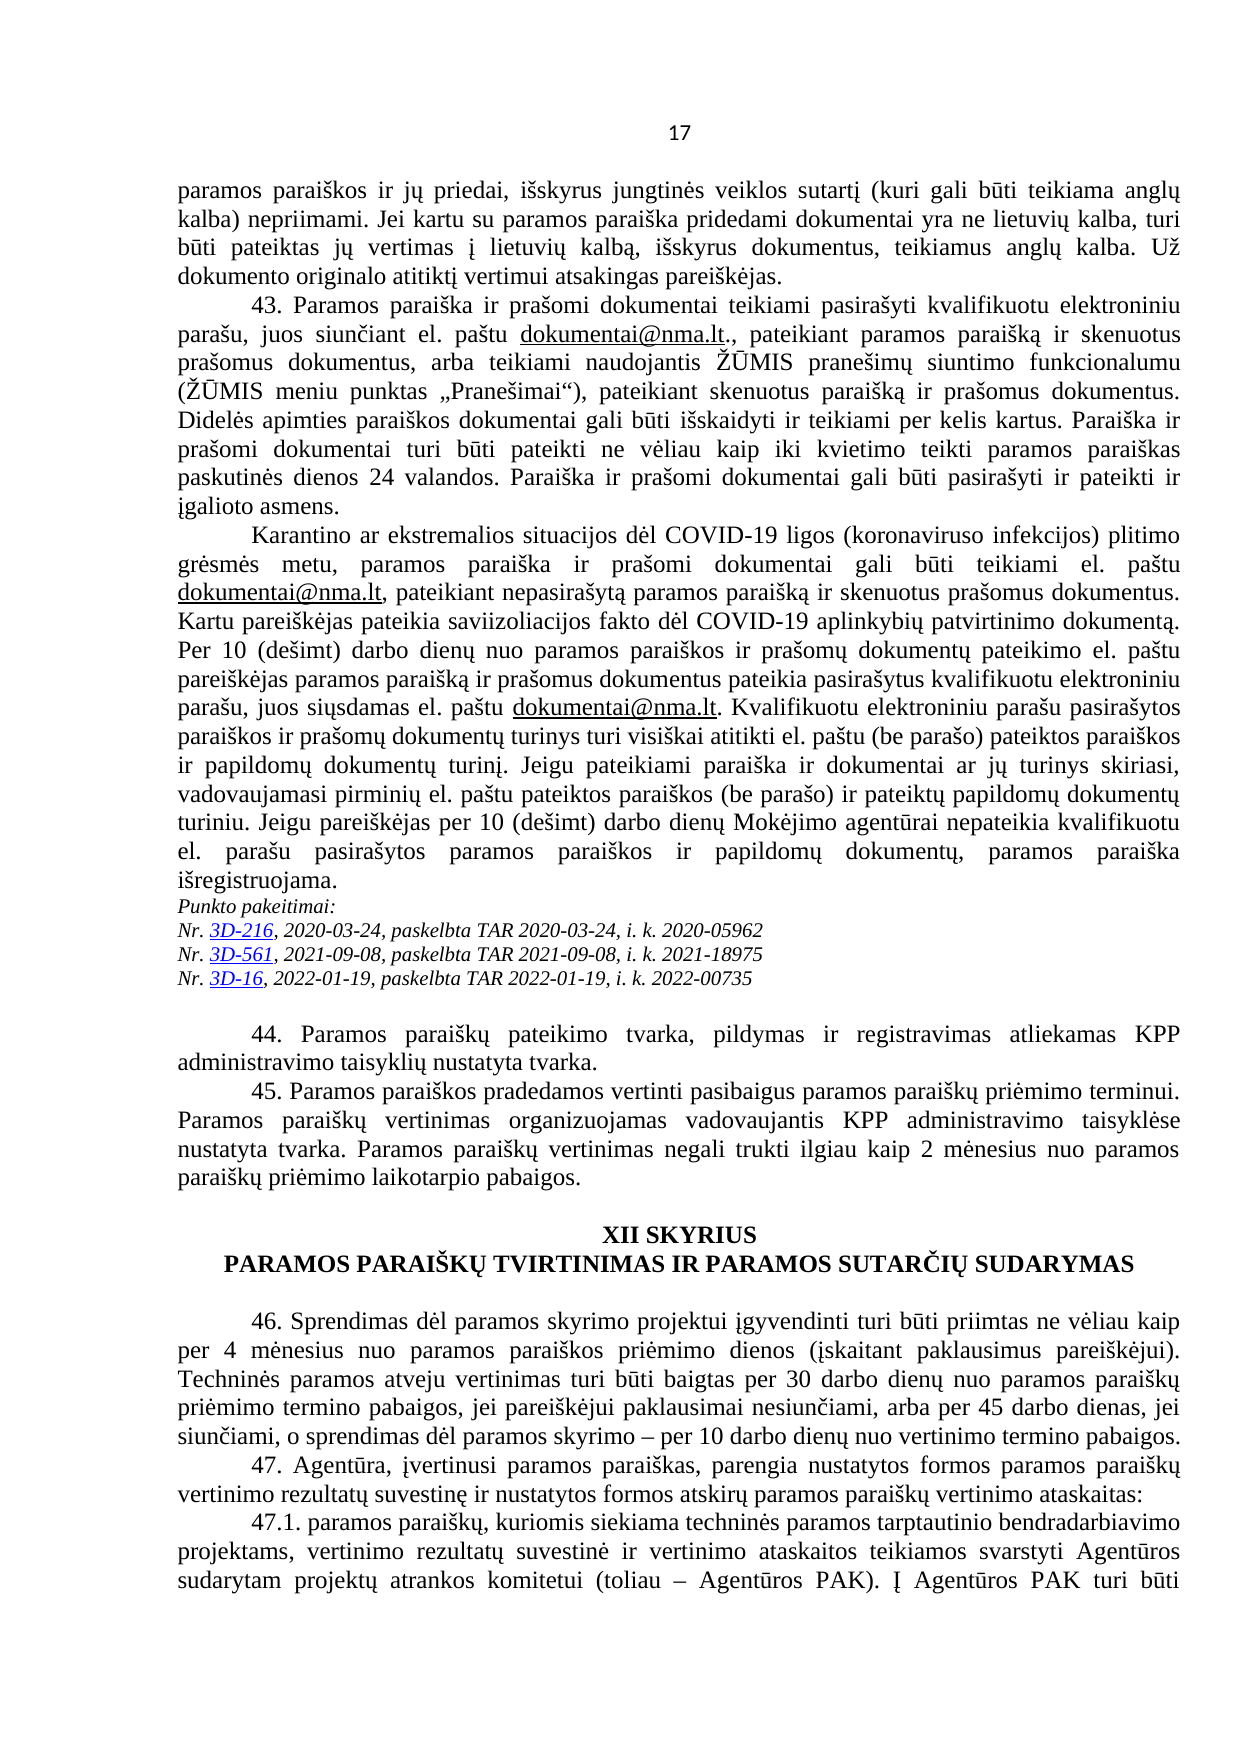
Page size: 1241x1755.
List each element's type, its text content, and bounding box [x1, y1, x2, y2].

text PARAMOS PARAIŠKŲ TVIRTINIMAS IR PARAMOS SUTARČIŲ SUDARYMAS [177, 1249, 1181, 1277]
text Nr. 3D-561, 2021-09-08, paskelbta TAR 2021-09-08, i. k. 2021-18975 [177, 942, 1181, 966]
text Nr. 3D-16, 2022-01-19, paskelbta TAR 2022-01-19, i. k. 2022-00735 [177, 966, 1181, 990]
text 43. Paramos paraiška ir prašomi dokumentai teikiami pasirašyti kvalifikuotu elektroniniu parašu, juos siunčiant el. paštu dokumentai@nma.lt., pateikiant paramos paraišką ir skenuotus prašomus dokumentus, arba teikiami naudojantis ŽŪMIS pranešimų siuntimo funkcionalumu (ŽŪMIS meniu punktas „Pranešimai“), pateikiant skenuotus paraišką ir prašomus dokumentus. Didelės apimties paraiškos dokumentai gali būti išskaidyti ir teikiami per kelis kartus. Paraiška ir prašomi dokumentai turi būti pateikti ne vėliau kaip iki kvietimo teikti paramos paraiškas paskutinės dienos 24 valandos. Paraiška ir prašomi dokumentai gali būti pasirašyti ir pateikti ir įgalioto asmens. [177, 290, 1181, 520]
text Punkto pakeitimai: [177, 894, 1181, 918]
text Nr. 3D-216, 2020-03-24, paskelbta TAR 2020-03-24, i. k. 2020-05962 [177, 918, 1181, 942]
text 47. Agentūra, įvertinusi paramos paraiškas, parengia nustatytos formos paramos paraiškų vertinimo rezultatų suvestinę ir nustatytos formos atskirų paramos paraiškų vertinimo ataskaitas: [177, 1450, 1181, 1507]
text 46. Sprendimas dėl paramos skyrimo projektui įgyvendinti turi būti priimtas ne vėliau kaip per 4 mėnesius nuo paramos paraiškos priėmimo dienos (įskaitant paklausimus pareiškėjui). Techninės paramos atveju vertinimas turi būti baigtas per 30 darbo dienų nuo paramos paraiškų priėmimo termino pabaigos, jei pareiškėjui paklausimai nesiunčiami, arba per 45 darbo dienas, jei siunčiami, o sprendimas dėl paramos skyrimo – per 10 darbo dienų nuo vertinimo termino pabaigos. [177, 1306, 1181, 1450]
text 45. Paramos paraiškos pradedamos vertinti pasibaigus paramos paraiškų priėmimo terminui. Paramos paraiškų vertinimas organizuojamas vadovaujantis KPP administravimo taisyklėse nustatyta tvarka. Paramos paraiškų vertinimas negali trukti ilgiau kaip 2 mėnesius nuo paramos paraiškų priėmimo laikotarpio pabaigos. [177, 1076, 1181, 1191]
text 44. Paramos paraiškų pateikimo tvarka, pildymas ir registravimas atliekamas KPP administravimo taisyklių nustatyta tvarka. [177, 1019, 1181, 1076]
text paramos paraiškos ir jų priedai, išskyrus jungtinės veiklos sutartį (kuri gali būti teikiama anglų kalba) nepriimami. Jei kartu su paramos paraiška pridedami dokumentai yra ne lietuvių kalba, turi būti pateiktas jų vertimas į lietuvių kalbą, išskyrus dokumentus, teikiamus anglų kalba. Už dokumento originalo atitiktį vertimui atsakingas pareiškėjas. [177, 175, 1181, 290]
text Karantino ar ekstremalios situacijos dėl COVID-19 ligos (koronaviruso infekcijos) plitimo grėsmės metu, paramos paraiška ir prašomi dokumentai gali būti teikiami el. paštu dokumentai@nma.lt, pateikiant nepasirašytą paramos paraišką ir skenuotus prašomus dokumentus. Kartu pareiškėjas pateikia saviizoliacijos fakto dėl COVID-19 aplinkybių patvirtinimo dokumentą. Per 10 (dešimt) darbo dienų nuo paramos paraiškos ir prašomų dokumentų pateikimo el. paštu pareiškėjas paramos paraišką ir prašomus dokumentus pateikia pasirašytus kvalifikuotu elektroniniu parašu, juos siųsdamas el. paštu dokumentai@nma.lt. Kvalifikuotu elektroniniu parašu pasirašytos paraiškos ir prašomų dokumentų turinys turi visiškai atitikti el. paštu (be parašo) pateiktos paraiškos ir papildomų dokumentų turinį. Jeigu pateikiami paraiška ir dokumentai ar jų turinys skiriasi, vadovaujamasi pirminių el. paštu pateiktos paraiškos (be parašo) ir pateiktų papildomų dokumentų turiniu. Jeigu pareiškėjas per 10 (dešimt) darbo dienų Mokėjimo agentūrai nepateikia kvalifikuotu el. parašu pasirašytos paramos paraiškos ir papildomų dokumentų, paramos paraiška išregistruojama. [177, 520, 1181, 894]
text XII SKYRIUS [177, 1220, 1181, 1249]
text 47.1. paramos paraiškų, kuriomis siekiama techninės paramos tarptautinio bendradarbiavimo projektams, vertinimo rezultatų suvestinė ir vertinimo ataskaitos teikiamos svarstyti Agentūros sudarytam projektų atrankos komitetui (toliau – Agentūros PAK). Į Agentūros PAK turi būti [177, 1507, 1181, 1594]
